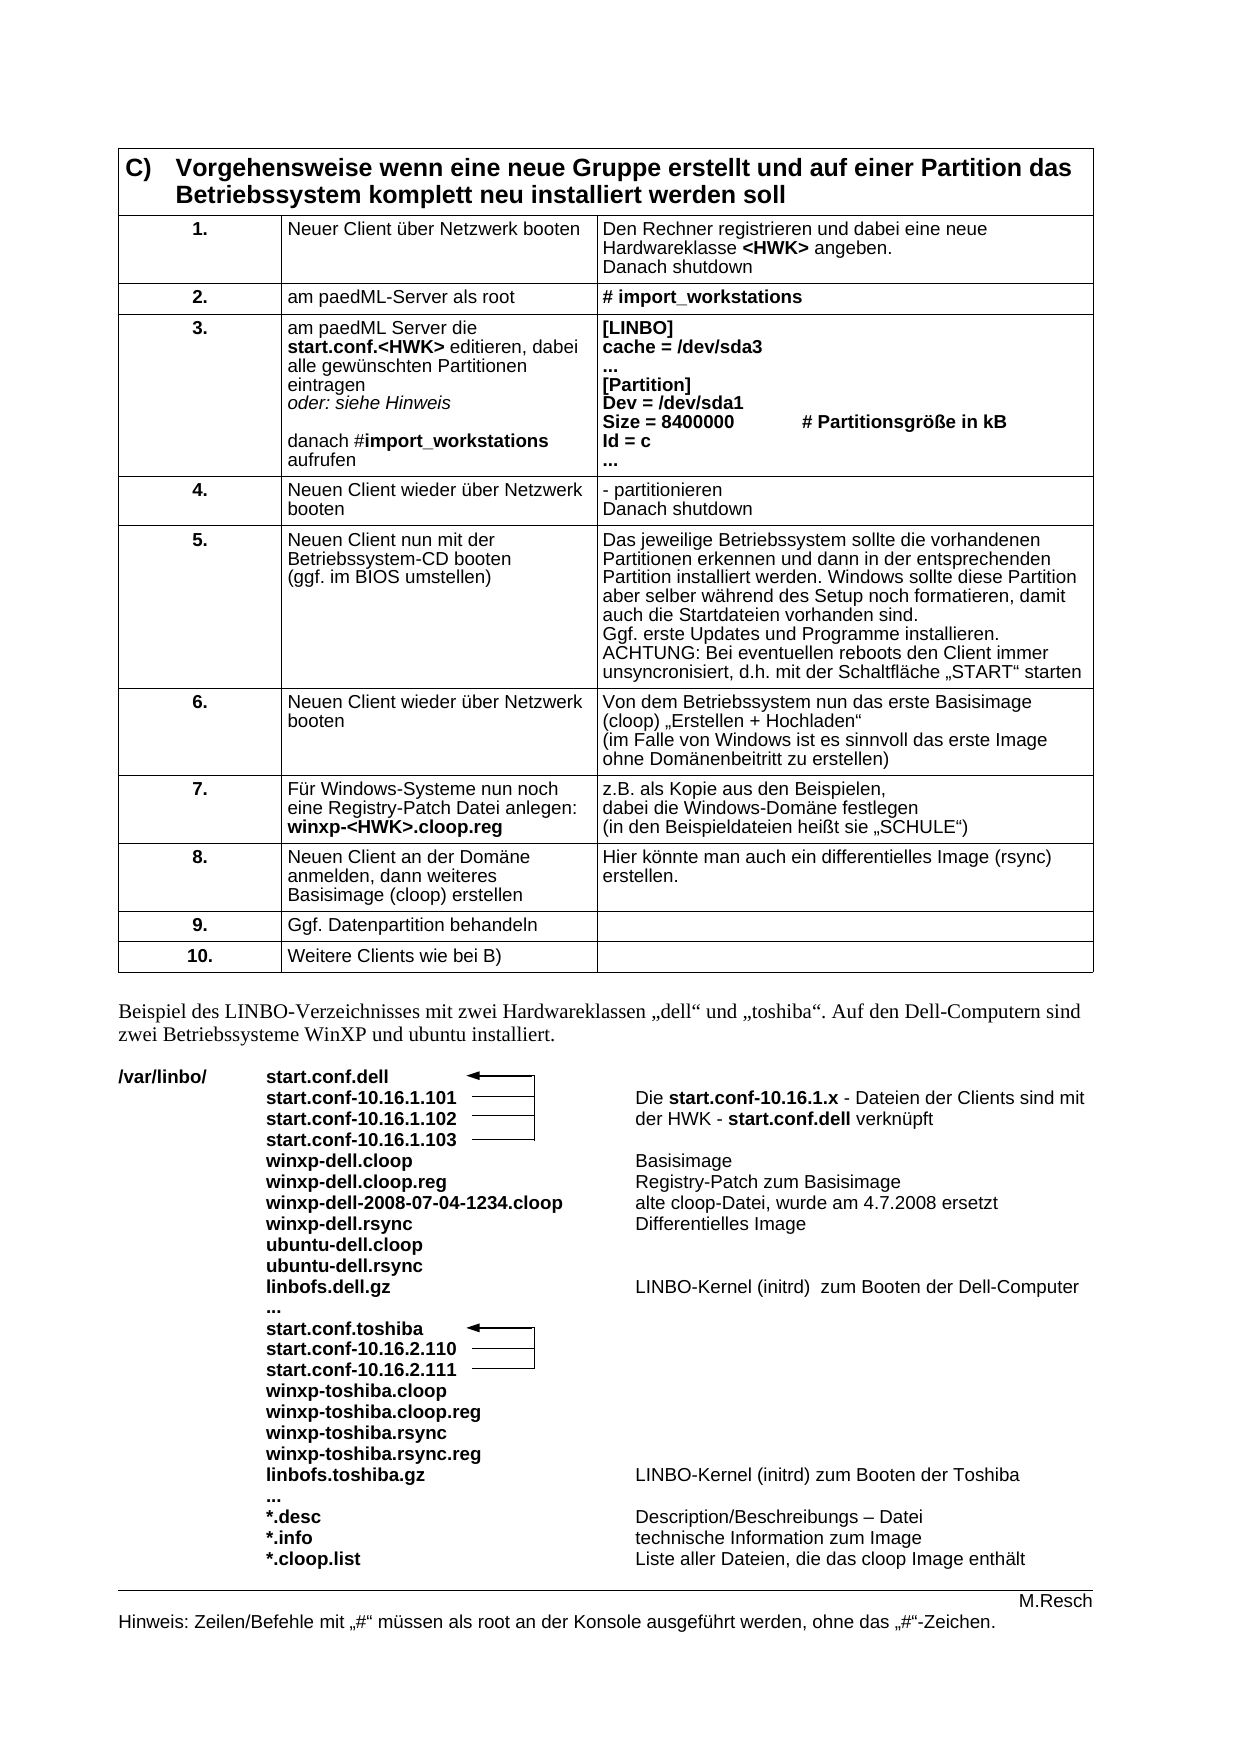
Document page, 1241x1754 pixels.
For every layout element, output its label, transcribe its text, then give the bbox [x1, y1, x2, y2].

text winxp-toshiba.cloop [118, 1381, 1093, 1402]
table_cell Weitere Clients wie bei B) [282, 942, 597, 972]
text Hinweis: Zeilen/Befehle mit „#“ müssen als root an der Konsole ausgeführt werden, ohne das „#“-Zeichen. [118, 1611, 1093, 1632]
table_cell 3. [119, 315, 281, 476]
table_cell - partitionieren Danach shutdown [598, 477, 1093, 525]
text start.conf-10.16.1.101 [118, 1088, 534, 1108]
text Beispiel des LINBO-Verzeichnisses mit zwei Hardwareklassen „dell“ und „toshiba“. Auf den Dell-Computern sind zwei Betriebssysteme WinXP und ubuntu installiert. [118, 999, 1093, 1046]
text M.Resch [118, 1591, 1093, 1611]
table_cell [LINBO] cache = /dev/sda3 ... [Partition] Dev = /dev/sda1 Size = 8400000 # Partitionsgröße in kB Id = c ... [598, 315, 1093, 476]
text linbofs.dell.gz LINBO-Kernel (initrd) zum Booten der Dell-Computer [118, 1276, 1093, 1297]
table_cell 10. [119, 942, 281, 972]
text winxp-dell.rsync Differentielles Image [118, 1213, 1093, 1234]
text winxp-dell-2008-07-04-1234.cloop alte cloop-Datei, wurde am 4.7.2008 ersetzt [118, 1192, 1093, 1213]
table_cell [598, 912, 1093, 941]
table_cell 1. [119, 216, 281, 283]
table_cell # import_workstations [598, 284, 1093, 313]
text start.conf-10.16.2.111 [118, 1360, 1093, 1381]
table_cell am paedML Server die start.conf.<HWK> editieren, dabei alle gewünschten Partitionen eintragen oder: siehe Hinweis danach #import_workstations aufrufen [282, 315, 597, 476]
table_cell 8. [119, 844, 281, 911]
table_cell Neuer Client über Netzwerk booten [282, 216, 597, 283]
text ubuntu-dell.cloop [118, 1234, 1093, 1255]
text winxp-dell.cloop.reg Registry-Patch zum Basisimage [118, 1171, 1093, 1192]
text linbofs.toshiba.gz LINBO-Kernel (initrd) zum Booten der Toshiba [118, 1464, 1093, 1485]
text start.conf-10.16.1.103 [118, 1129, 1093, 1150]
text ubuntu-dell.rsync [118, 1255, 1093, 1276]
text *.cloop.list Liste aller Dateien, die das cloop Image enthält [118, 1548, 1093, 1569]
table_cell Neuen Client nun mit der Betriebssystem-CD booten (ggf. im BIOS umstellen) [282, 526, 597, 688]
table_cell Für Windows-Systeme nun noch eine Registry-Patch Datei anlegen: winxp-<HWK>.cloop.reg [282, 776, 597, 843]
table_cell Ggf. Datenpartition behandeln [282, 912, 597, 941]
table_header C) Vorgehensweise wenn eine neue Gruppe erstellt und auf einer Partition das Betriebssystem komplett neu installiert werden soll [119, 149, 1093, 215]
table_cell 5. [119, 526, 281, 688]
text Die start.conf-10.16.1.x - Dateien der Clients sind mit [535, 1088, 1093, 1108]
table_cell [598, 942, 1093, 972]
table_cell Hier könnte man auch ein differentielles Image (rsync) erstellen. [598, 844, 1093, 911]
text ... [118, 1297, 1093, 1318]
table_cell Von dem Betriebssystem nun das erste Basisimage (cloop) „Erstellen + Hochladen“ (im Falle von Windows ist es sinnvoll das erste Image ohne Domänenbeitritt zu erstellen) [598, 689, 1093, 774]
text winxp-toshiba.rsync.reg [118, 1443, 1093, 1464]
text *.info technische Information zum Image [118, 1527, 1093, 1548]
text /var/linbo/ start.conf.dell [118, 1067, 1093, 1088]
table_cell am paedML-Server als root [282, 284, 597, 313]
table_cell Den Rechner registrieren und dabei eine neue Hardwareklasse <HWK> angeben. Danach shutdown [598, 216, 1093, 283]
text winxp-toshiba.rsync [118, 1423, 1093, 1443]
text winxp-toshiba.cloop.reg [118, 1402, 1093, 1423]
table_cell Neuen Client wieder über Netzwerk booten [282, 477, 597, 525]
text start.conf-10.16.2.110 [118, 1339, 534, 1360]
table_cell 2. [119, 284, 281, 313]
text der HWK - start.conf.dell verknüpft [535, 1108, 1093, 1129]
table_cell z.B. als Kopie aus den Beispielen, dabei die Windows-Domäne festlegen (in den Beispieldateien heißt sie „SCHULE“) [598, 776, 1093, 843]
text ... [118, 1485, 1093, 1506]
text [535, 1339, 1093, 1360]
text start.conf-10.16.1.102 [118, 1108, 534, 1129]
text *.desc Description/Beschreibungs – Datei [118, 1506, 1093, 1527]
text start.conf.toshiba [118, 1318, 1093, 1339]
text winxp-dell.cloop Basisimage [118, 1150, 1093, 1171]
table_cell 7. [119, 776, 281, 843]
table_cell 9. [119, 912, 281, 941]
table_cell 4. [119, 477, 281, 525]
table_cell Neuen Client an der Domäne anmelden, dann weiteres Basisimage (cloop) erstellen [282, 844, 597, 911]
table_cell Das jeweilige Betriebssystem sollte die vorhandenen Partitionen erkennen und dann in der entsprechenden Partition installiert werden. Windows sollte diese Partition aber selber während des Setup noch formatieren, damit auch die Startdateien vorhanden sind. Ggf. erste Updates und Programme installieren. ACHTUNG: Bei eventuellen reboots den Client immer unsyncronisiert, d.h. mit der Schaltfläche „START“ starten [598, 526, 1093, 688]
table_cell Neuen Client wieder über Netzwerk booten [282, 689, 597, 774]
table_cell 6. [119, 689, 281, 774]
